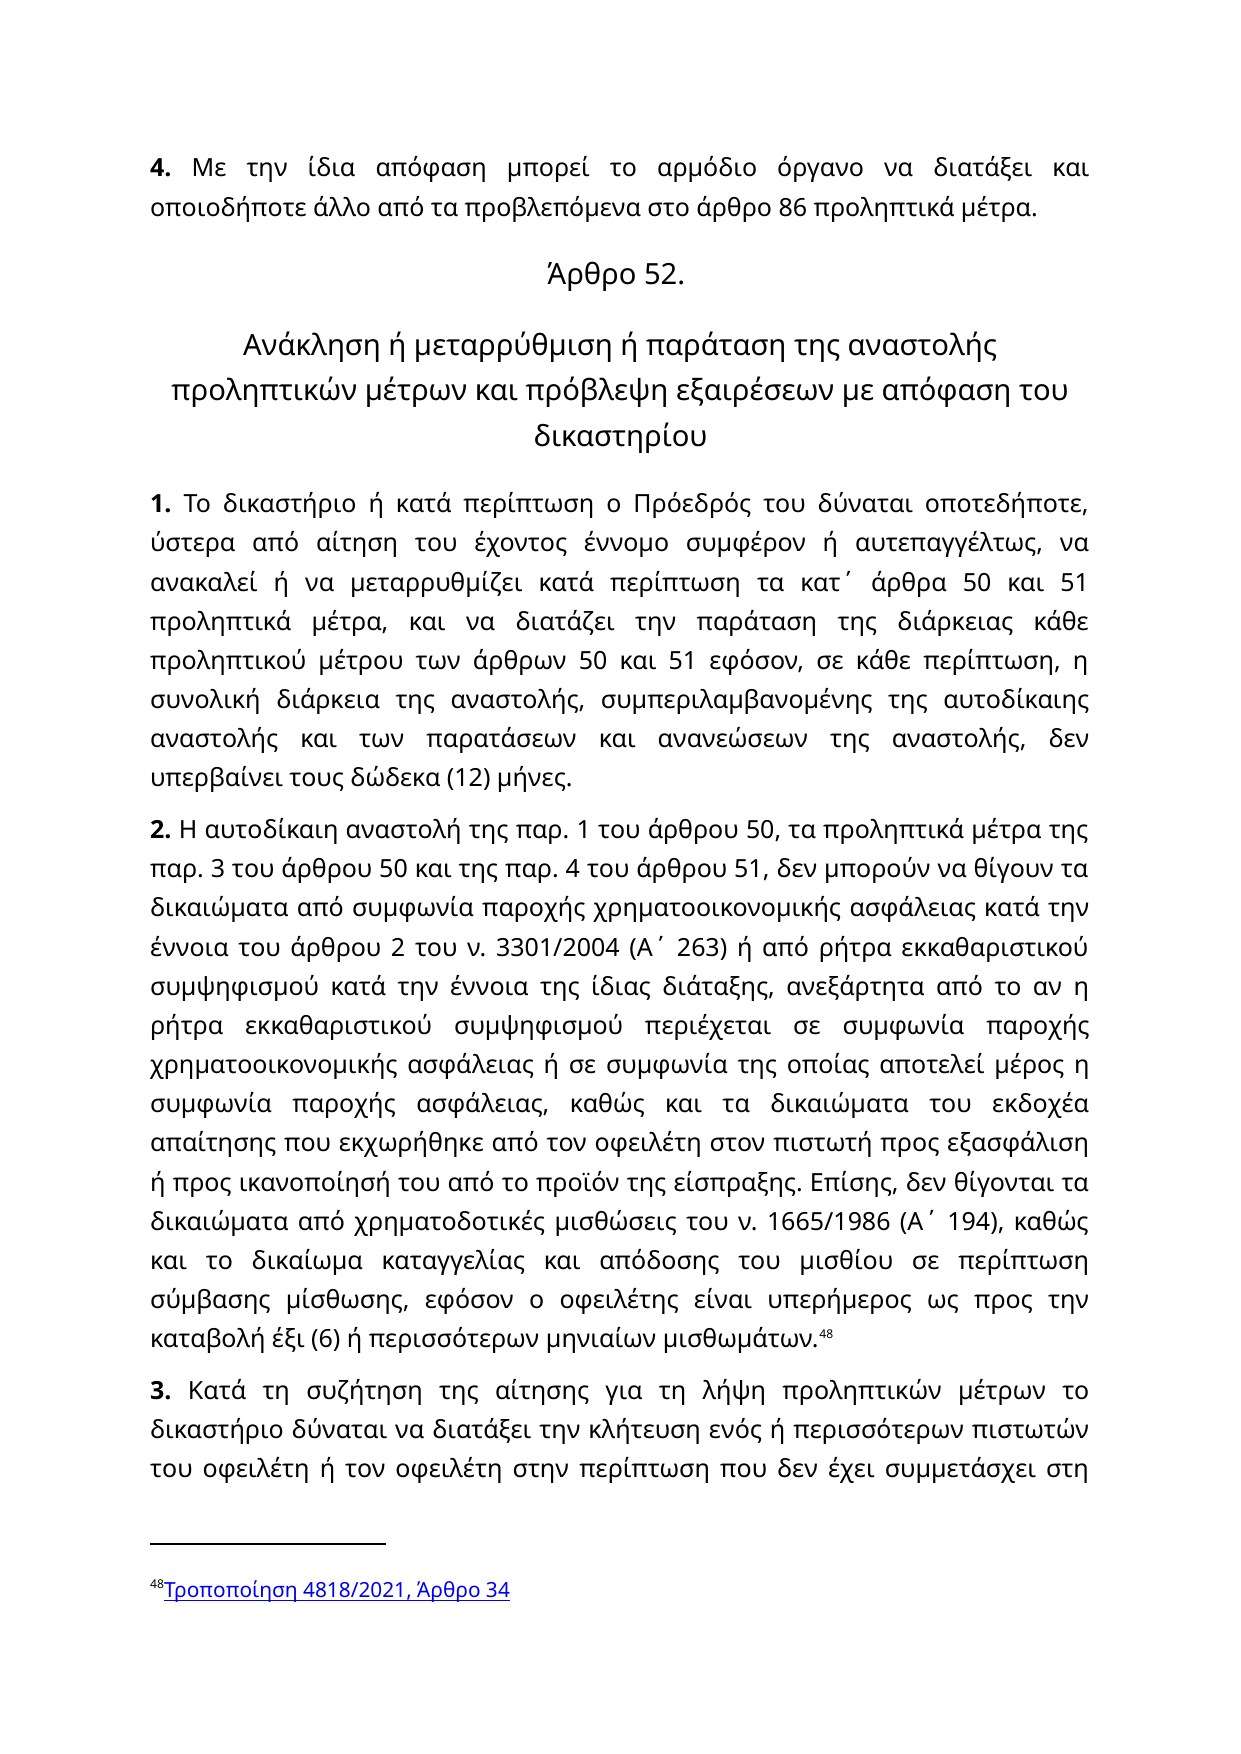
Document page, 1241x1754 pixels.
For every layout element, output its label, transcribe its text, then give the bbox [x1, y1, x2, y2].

text Τροποποίηση 4818/2021, Άρθρο 34 [150, 1576, 1090, 1604]
subtitle Άρθρο 52. [150, 253, 1090, 293]
text 3. Κατά τη συζήτηση της αίτησης για τη λήψη προληπτικών μέτρων το δικαστήριο δύναται να διατάξει την κλήτευση ενός ή περισσότερων πιστωτών του οφειλέτη ή τον οφειλέτη στην περίπτωση που δεν έχει συμμετάσχει στη [150, 1372, 1090, 1485]
subtitle Ανάκληση ή μεταρρύθμιση ή παράταση της αναστολής προληπτικών μέτρων και πρόβλεψη εξαιρέσεων με απόφαση του δικαστηρίου [150, 324, 1090, 455]
text 1. Το δικαστήριο ή κατά περίπτωση ο Πρόεδρός του δύναται οποτεδήποτε, ύστερα από αίτηση του έχοντος έννομο συμφέρον ή αυτεπαγγέλτως, να ανακαλεί ή να μεταρρυθμίζει κατά περίπτωση τα κατ΄ άρθρα 50 και 51 προληπτικά μέτρα, και να διατάζει την παράταση της διάρκειας κάθε προληπτικού μέτρου των άρθρων 50 και 51 εφόσον, σε κάθε περίπτωση, η συνολική διάρκεια της αναστολής, συμπεριλαμβανομένης της αυτοδίκαιης αναστολής και των παρατάσεων και ανανεώσεων της αναστολής, δεν υπερβαίνει τους δώδεκα (12) μήνες. [150, 486, 1090, 794]
text 2. Η αυτοδίκαιη αναστολή της παρ. 1 του άρθρου 50, τα προληπτικά μέτρα της παρ. 3 του άρθρου 50 και της παρ. 4 του άρθρου 51, δεν μπορούν να θίγουν τα δικαιώματα από συμφωνία παροχής χρηματοοικονομικής ασφάλειας κατά την έννοια του άρθρου 2 του ν. 3301/2004 (Α΄ 263) ή από ρήτρα εκκαθαριστικού συμψηφισμού κατά την έννοια της ίδιας διάταξης, ανεξάρτητα από το αν η ρήτρα εκκαθαριστικού συμψηφισμού περιέχεται σε συμφωνία παροχής χρηματοοικονομικής ασφάλειας ή σε συμφωνία της οποίας αποτελεί μέρος η συμφωνία παροχής ασφάλειας, καθώς και τα δικαιώματα του εκδοχέα απαίτησης που εκχωρήθηκε από τον οφειλέτη στον πιστωτή προς εξασφάλιση ή προς ικανοποίησή του από το προϊόν της είσπραξης. Επίσης, δεν θίγονται τα δικαιώματα από χρηματοδοτικές μισθώσεις του ν. 1665/1986 (Α΄ 194), καθώς και το δικαίωμα καταγγελίας και απόδοσης του μισθίου σε περίπτωση σύμβασης μίσθωσης, εφόσον ο οφειλέτης είναι υπερήμερος ως προς την καταβολή έξι (6) ή περισσότερων μηνιαίων μισθωμάτων. [150, 812, 1090, 1355]
text 4. Με την ίδια απόφαση μπορεί το αρμόδιο όργανο να διατάξει και οποιοδήποτε άλλο από τα προβλεπόμενα στο άρθρο 86 προληπτικά μέτρα. [150, 150, 1090, 223]
